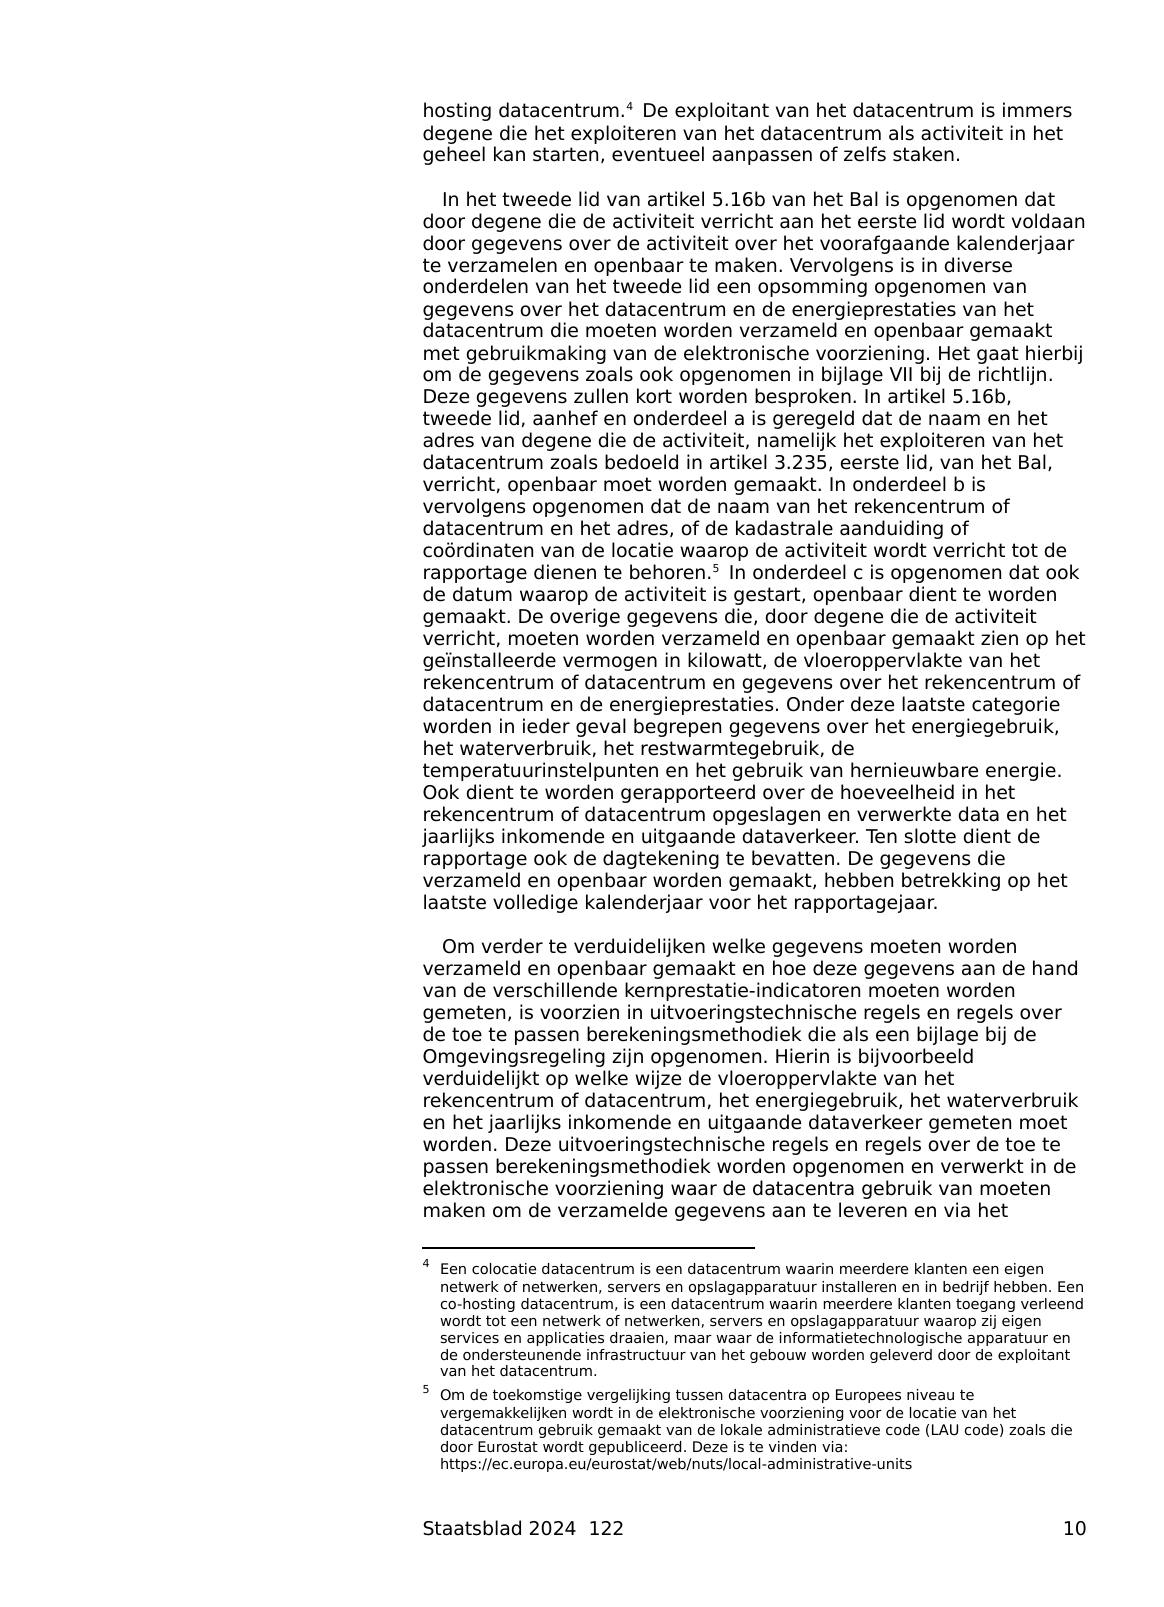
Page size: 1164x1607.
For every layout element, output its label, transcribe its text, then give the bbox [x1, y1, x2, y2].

text Een colocatie datacentrum is een datacentrum waarin meerdere klanten een eigen netwerk of netwerken, servers en opslagapparatuur installeren en in bedrijf hebben. Een co-hosting datacentrum, is een datacentrum waarin meerdere klanten toegang verleend wordt tot een netwerk of netwerken, servers en opslagapparatuur waarop zij eigen services en applicaties draaien, maar waar de informatietechnologische apparatuur en de ondersteunende infrastructuur van het gebouw worden geleverd door de exploitant van het datacentrum. [422, 1257, 1087, 1380]
text hosting datacentrum. De exploitant van het datacentrum is immers degene die het exploiteren van het datacentrum als activiteit in het geheel kan starten, eventueel aanpassen of zelfs staken. [422, 100, 1087, 166]
text Om verder te verduidelijken welke gegevens moeten worden verzameld en openbaar gemaakt en hoe deze gegevens aan de hand van de verschillende kernprestatie-indicatoren moeten worden gemeten, is voorzien in uitvoeringstechnische regels en regels over de toe te passen berekeningsmethodiek die als een bijlage bij de Omgevingsregeling zijn opgenomen. Hierin is bijvoorbeeld verduidelijkt op welke wijze de vloeroppervlakte van het rekencentrum of datacentrum, het energiegebruik, het waterverbruik en het jaarlijks inkomende en uitgaande dataverkeer gemeten moet worden. Deze uitvoeringstechnische regels en regels over de toe te passen berekeningsmethodiek worden opgenomen en verwerkt in de elektronische voorziening waar de datacentra gebruik van moeten maken om de verzamelde gegevens aan te leveren en via het [422, 936, 1087, 1222]
text Om de toekomstige vergelijking tussen datacentra op Europees niveau te vergemakkelijken wordt in de elektronische voorziening voor de locatie van het datacentrum gebruik gemaakt van de lokale administratieve code (LAU code) zoals die door Eurostat wordt gepubliceerd. Deze is te vinden via: https://ec.europa.eu/eurostat/web/nuts/local-administrative-units [422, 1383, 1087, 1473]
text In het tweede lid van artikel 5.16b van het Bal is opgenomen dat door degene die de activiteit verricht aan het eerste lid wordt voldaan door gegevens over de activiteit over het voorafgaande kalenderjaar te verzamelen en openbaar te maken. Vervolgens is in diverse onderdelen van het tweede lid een opsomming opgenomen van gegevens over het datacentrum en de energieprestaties van het datacentrum die moeten worden verzameld en openbaar gemaakt met gebruikmaking van de elektronische voorziening. Het gaat hierbij om de gegevens zoals ook opgenomen in bijlage VII bij de richtlijn. Deze gegevens zullen kort worden besproken. In artikel 5.16b, tweede lid, aanhef en onderdeel a is geregeld dat de naam en het adres van degene die de activiteit, namelijk het exploiteren van het datacentrum zoals bedoeld in artikel 3.235, eerste lid, van het Bal, verricht, openbaar moet worden gemaakt. In onderdeel b is vervolgens opgenomen dat de naam van het rekencentrum of datacentrum en het adres, of de kadastrale aanduiding of coördinaten van de locatie waarop de activiteit wordt verricht tot de rapportage dienen te behoren. In onderdeel c is opgenomen dat ook de datum waarop de activiteit is gestart, openbaar dient te worden gemaakt. De overige gegevens die, door degene die de activiteit verricht, moeten worden verzameld en openbaar gemaakt zien op het geïnstalleerde vermogen in kilowatt, de vloeroppervlakte van het rekencentrum of datacentrum en gegevens over het rekencentrum of datacentrum en de energieprestaties. Onder deze laatste categorie worden in ieder geval begrepen gegevens over het energiegebruik, het waterverbruik, het restwarmtegebruik, de temperatuurinstelpunten en het gebruik van hernieuwbare energie. Ook dient te worden gerapporteerd over de hoeveelheid in het rekencentrum of datacentrum opgeslagen en verwerkte data en het jaarlijks inkomende en uitgaande dataverkeer. Ten slotte dient de rapportage ook de dagtekening te bevatten. De gegevens die verzameld en openbaar worden gemaakt, hebben betrekking op het laatste volledige kalenderjaar voor het rapportagejaar. [422, 188, 1087, 914]
